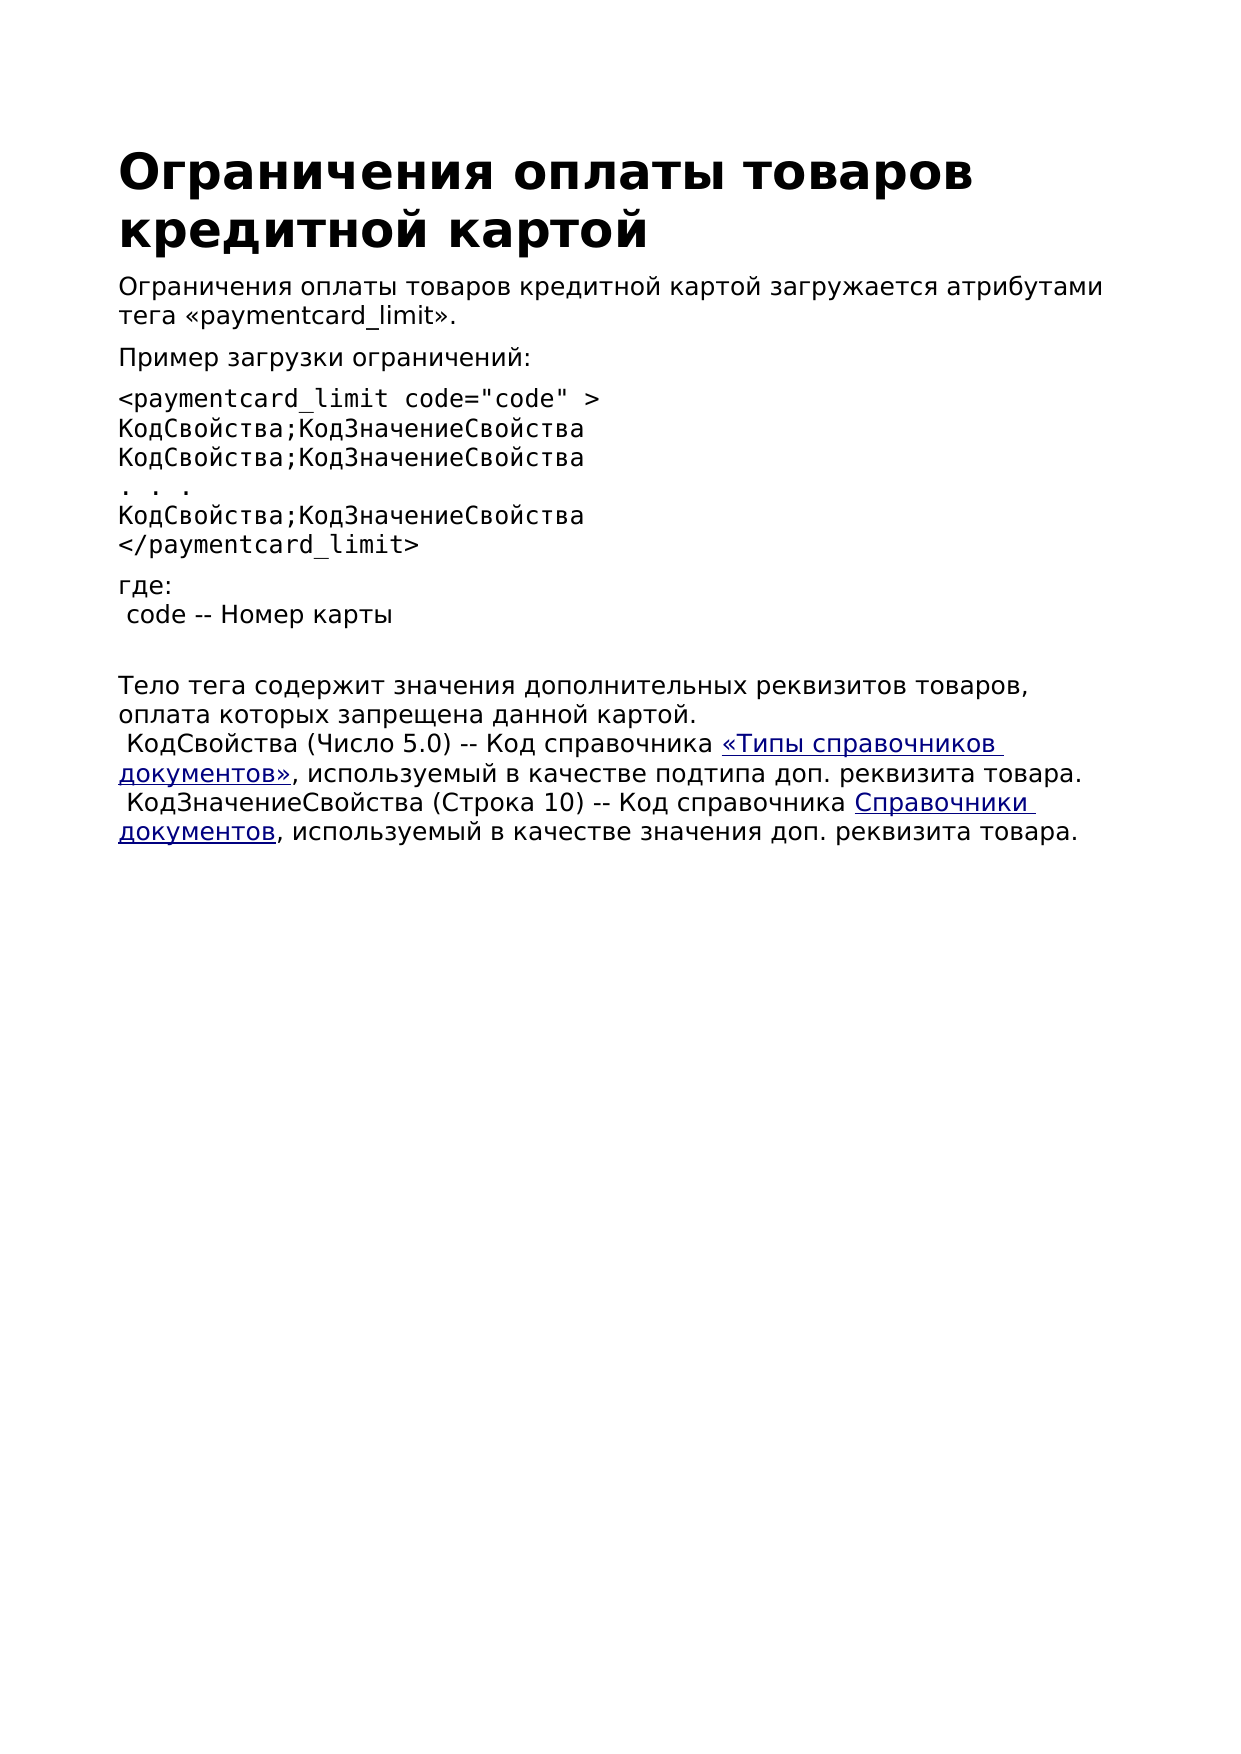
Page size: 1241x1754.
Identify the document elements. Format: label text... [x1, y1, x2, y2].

text Пример загрузки ограничений: [118, 343, 1122, 372]
text где: code -- Номер карты [118, 571, 1122, 659]
text <paymentcard_limit code="code" > КодСвойства;КодЗначениеСвойства КодСвойства;КодЗначениеСвойства . . . КодСвойства;КодЗначениеСвойства </paymentcard_limit> [118, 384, 1122, 559]
subtitle Ограничения оплаты товаров кредитной картой [118, 143, 1122, 259]
text Тело тега содержит значения дополнительных реквизитов товаров, оплата которых запрещена данной картой. КодСвойства (Число 5.0) -- Код справочника «Типы справочников документов», используемый в качестве подтипа доп. реквизита товара. КодЗначениеСвойства (Строка 10) -- Код справочника Справочники документов, используемый в качестве значения доп. реквизита товара. [118, 671, 1122, 846]
text Ограничения оплаты товаров кредитной картой загружается атрибутами тега «paymentcard_limit». [118, 272, 1122, 330]
